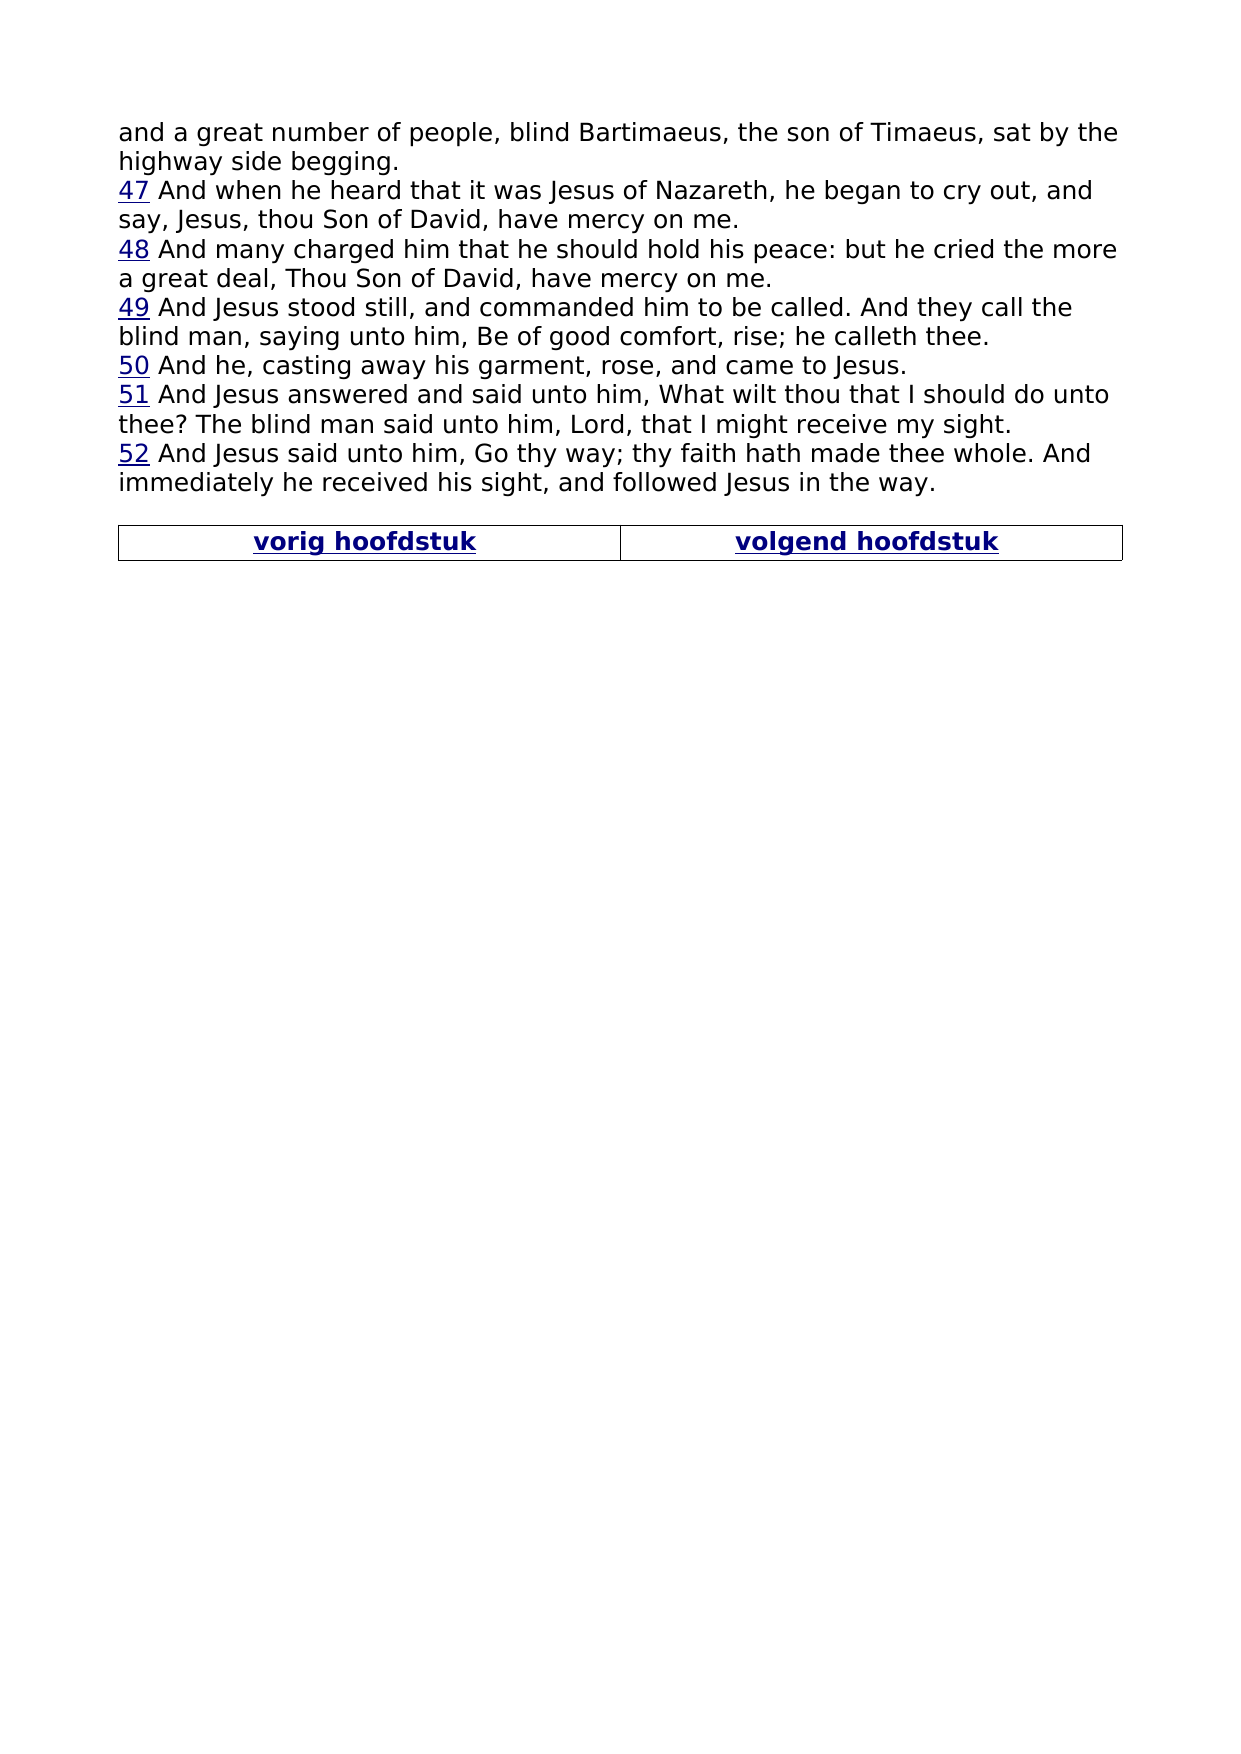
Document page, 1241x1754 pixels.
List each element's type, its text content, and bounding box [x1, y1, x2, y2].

table_header volgend hoofdstuk [621, 526, 1122, 560]
text and a great number of people, blind Bartimaeus, the son of Timaeus, sat by the highway side begging. 47 And when he heard that it was Jesus of Nazareth, he began to cry out, and say, Jesus, thou Son of David, have mercy on me. 48 And many charged him that he should hold his peace: but he cried the more a great deal, Thou Son of David, have mercy on me. 49 And Jesus stood still, and commanded him to be called. And they call the blind man, saying unto him, Be of good comfort, rise; he calleth thee. 50 And he, casting away his garment, rose, and came to Jesus. 51 And Jesus answered and said unto him, What wilt thou that I should do unto thee? The blind man said unto him, Lord, that I might receive my sight. 52 And Jesus said unto him, Go thy way; thy faith hath made thee whole. And immediately he received his sight, and followed Jesus in the way. [118, 118, 1122, 497]
table_header vorig hoofdstuk [119, 526, 620, 560]
